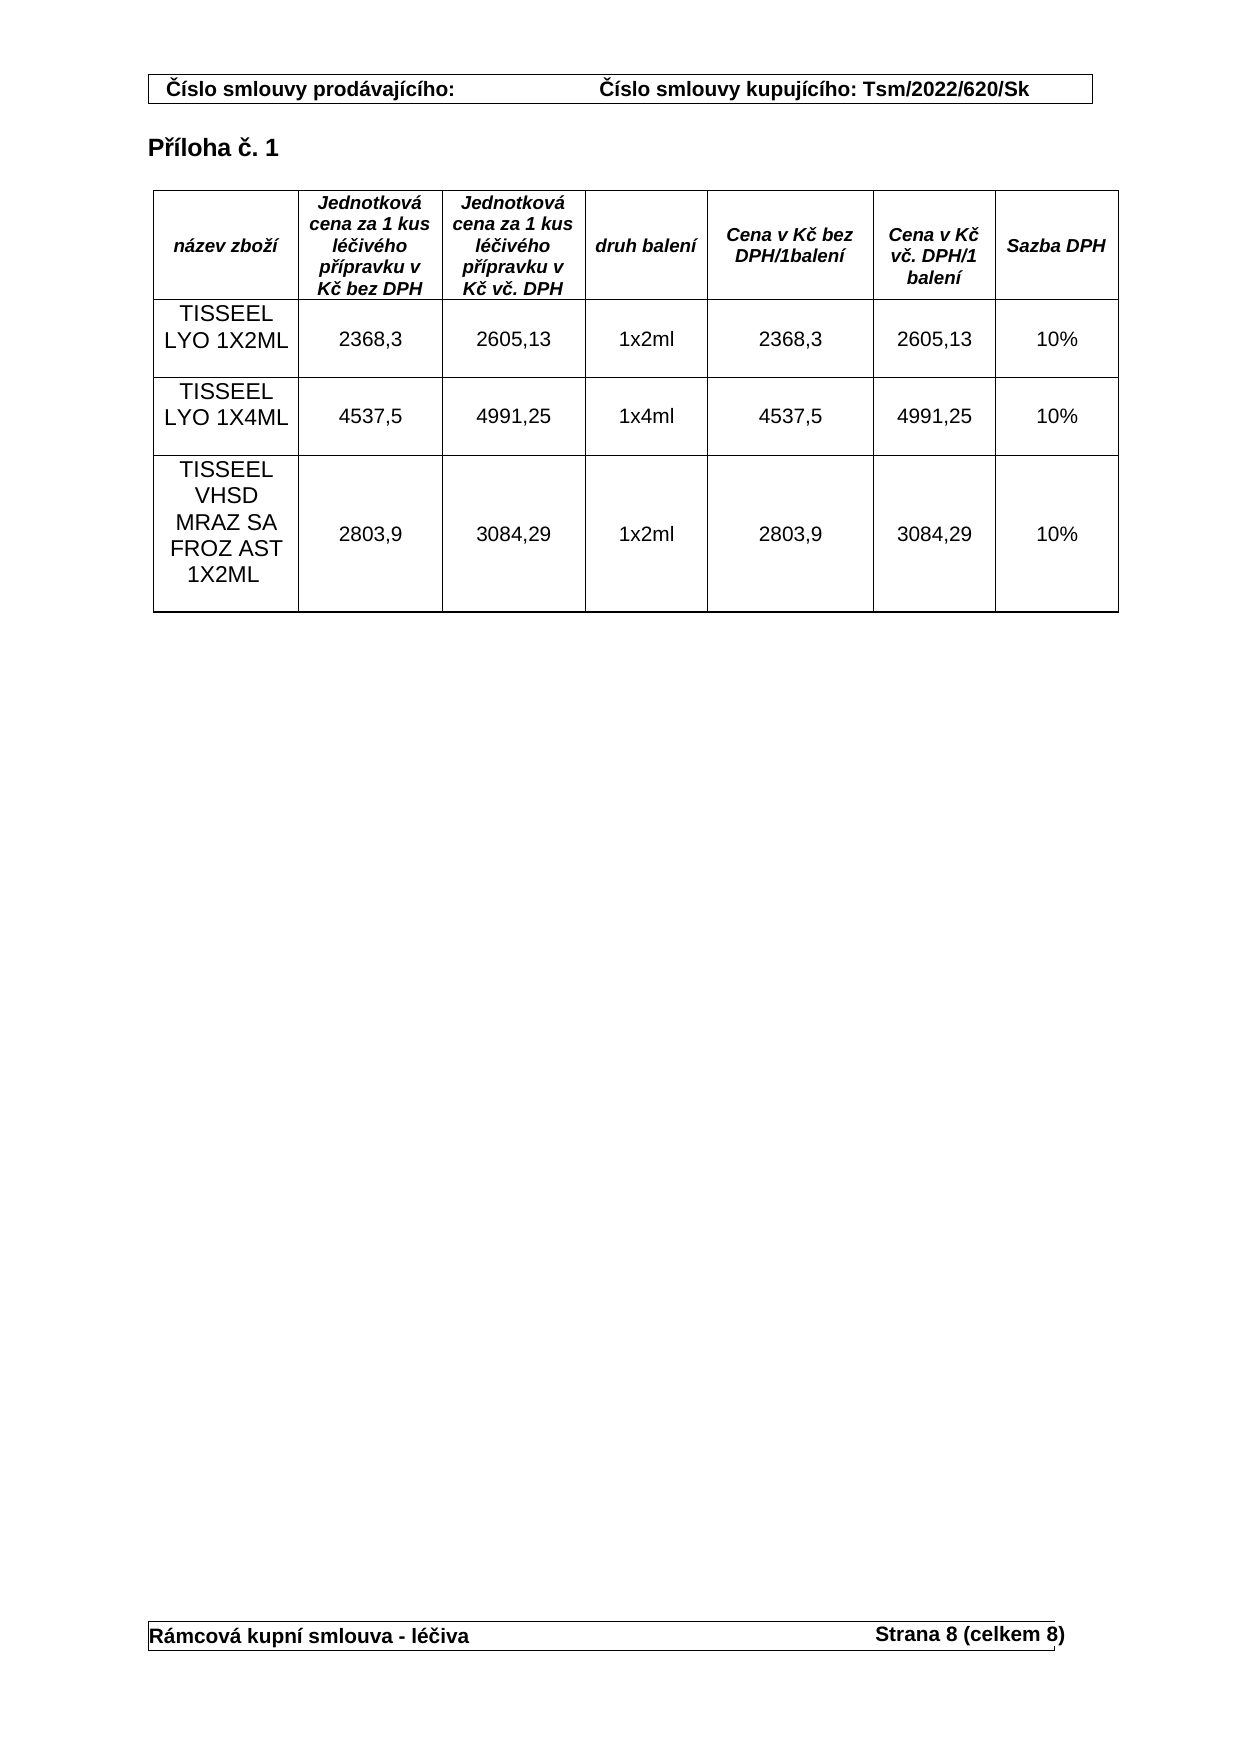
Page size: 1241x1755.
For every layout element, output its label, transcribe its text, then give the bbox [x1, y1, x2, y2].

table_cell 4537,5 [299, 378, 442, 455]
table_header Cena v Kč bez DPH/1balení [708, 191, 873, 299]
table_cell TISSEEL VHSD MRAZ SA FROZ AST 1X2ML [154, 456, 298, 611]
table_cell 2803,9 [708, 456, 873, 611]
table_cell 3084,29 [443, 456, 585, 611]
table_header Cena v Kč vč. DPH/1 balení [874, 191, 995, 299]
table_cell 4991,25 [443, 378, 585, 455]
table_cell 2368,3 [299, 300, 442, 377]
table_cell TISSEEL LYO 1X2ML [154, 300, 298, 377]
table_cell 2368,3 [708, 300, 873, 377]
table_cell 4991,25 [874, 378, 995, 455]
table_cell 10% [996, 300, 1118, 377]
text Příloha č. 1 [148, 133, 1093, 162]
table_cell 2803,9 [299, 456, 442, 611]
table_cell 2605,13 [443, 300, 585, 377]
table_cell 4537,5 [708, 378, 873, 455]
table_cell 1x4ml [586, 378, 707, 455]
table_cell 1x2ml [586, 300, 707, 377]
table_cell 10% [996, 456, 1118, 611]
table_header Sazba DPH [996, 191, 1118, 299]
table_cell 2605,13 [874, 300, 995, 377]
table_cell 3084,29 [874, 456, 995, 611]
table_header Jednotková cena za 1 kus léčivého přípravku v Kč bez DPH [299, 191, 442, 299]
table_header název zboží [154, 191, 298, 299]
table_header druh balení [586, 191, 707, 299]
table_header Jednotková cena za 1 kus léčivého přípravku v Kč vč. DPH [443, 191, 585, 299]
table_cell TISSEEL LYO 1X4ML [154, 378, 298, 455]
table_cell 10% [996, 378, 1118, 455]
table_cell 1x2ml [586, 456, 707, 611]
